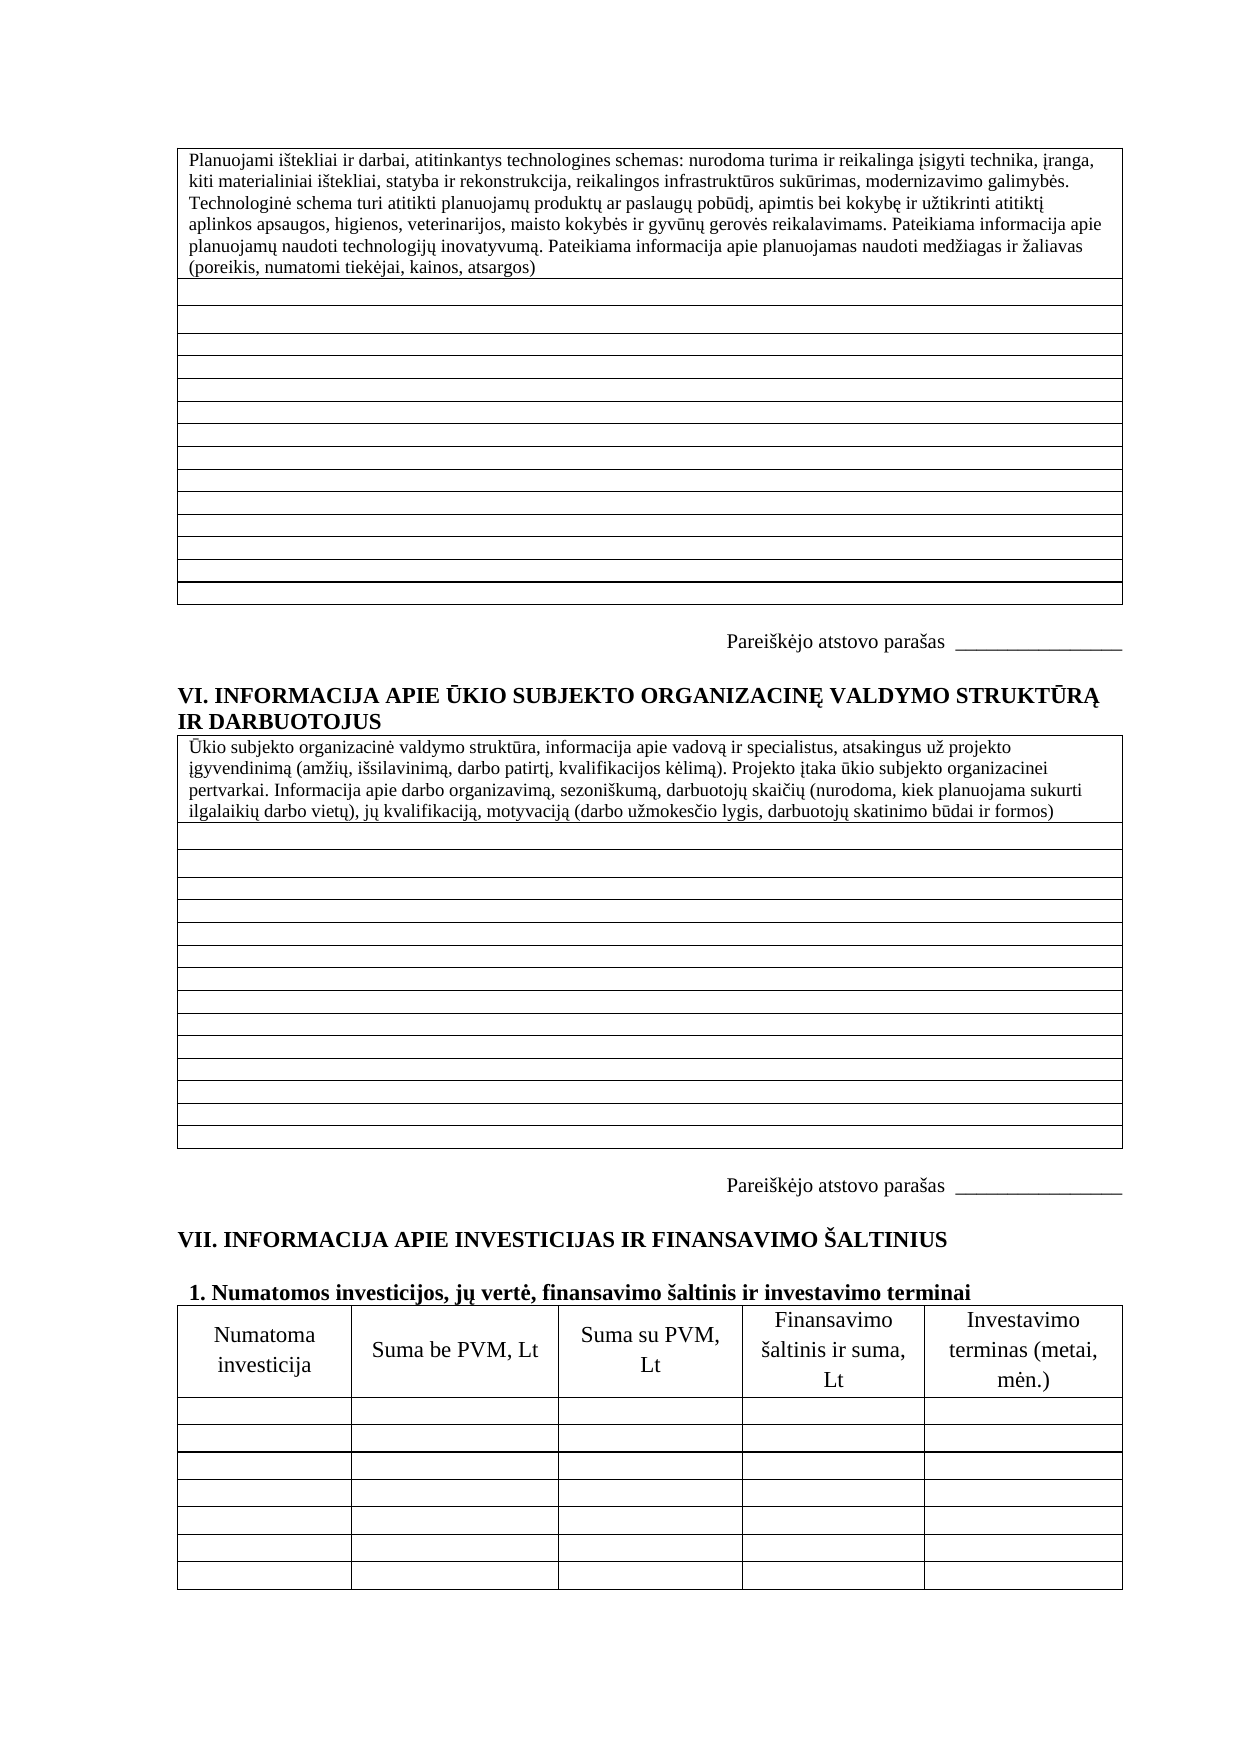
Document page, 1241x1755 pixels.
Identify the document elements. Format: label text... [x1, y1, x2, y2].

table_cell [178, 492, 1122, 514]
table_cell [925, 1507, 1122, 1534]
table_cell [178, 1562, 351, 1588]
table_cell [743, 1507, 924, 1534]
table_cell [178, 447, 1122, 468]
text Pareiškėjo atstovo parašas ________________ [177, 1173, 1122, 1197]
table_cell [178, 402, 1122, 423]
table_cell [178, 1507, 351, 1534]
table_cell [352, 1398, 558, 1424]
table_cell [559, 1453, 742, 1479]
table_cell [178, 1104, 1122, 1125]
table_cell [178, 537, 1122, 559]
table_header Ūkio subjekto organizacinė valdymo struktūra, informacija apie vadovą ir specialistus, atsakingus už projekto įgyvendinimą (amžių, išsilavinimą, darbo patirtį, kvalifikacijos kėlimą). Projekto įtaka ūkio subjekto organizacinei pertvarkai. Informacija apie darbo organizavimą, sezoniškumą, darbuotojų skaičių (nurodoma, kiek planuojama sukurti ilgalaikių darbo vietų), jų kvalifikaciją, motyvaciją (darbo užmokesčio lygis, darbuotojų skatinimo būdai ir formos) [178, 736, 1122, 822]
table_cell [743, 1453, 924, 1479]
table_cell [178, 356, 1122, 378]
table_cell Suma su PVM, Lt [559, 1306, 742, 1397]
table_cell [178, 515, 1122, 536]
table_cell [178, 1398, 351, 1424]
table_cell [178, 968, 1122, 990]
table_cell [352, 1562, 558, 1588]
table_cell [178, 583, 1122, 604]
text VII. INFORMACIJA APIE INVESTICIJAS IR FINANSAVIMO ŠALTINIUS [177, 1226, 1122, 1252]
table_cell [743, 1562, 924, 1588]
table_cell [178, 1425, 351, 1451]
text Pareiškėjo atstovo parašas ________________ [177, 629, 1122, 653]
table_cell [178, 1480, 351, 1506]
table_cell [925, 1453, 1122, 1479]
table_cell Planuojami ištekliai ir darbai, atitinkantys technologines schemas: nurodoma turima ir reikalinga įsigyti technika, įranga, kiti materialiniai ištekliai, statyba ir rekonstrukcija, reikalingos infrastruktūros sukūrimas, modernizavimo galimybės. Technologinė schema turi atitikti planuojamų produktų ar paslaugų pobūdį, apimtis bei kokybę ir užtikrinti atitiktį aplinkos apsaugos, higienos, veterinarijos, maisto kokybės ir gyvūnų gerovės reikalavimams. Pateikiama informacija apie planuojamų naudoti technologijų inovatyvumą. Pateikiama informacija apie planuojamas naudoti medžiagas ir žaliavas (poreikis, numatomi tiekėjai, kainos, atsargos) [178, 149, 1122, 278]
table_cell [178, 850, 1122, 877]
table_cell [743, 1480, 924, 1506]
table_cell [352, 1453, 558, 1479]
table_cell [178, 1036, 1122, 1058]
table_cell Suma be PVM, Lt [352, 1306, 558, 1397]
table_cell [178, 1453, 351, 1479]
table_cell [352, 1535, 558, 1561]
table_cell [559, 1425, 742, 1451]
table_cell [925, 1535, 1122, 1561]
table_cell [743, 1425, 924, 1451]
table_cell [925, 1425, 1122, 1451]
table_cell [352, 1425, 558, 1451]
table_cell [178, 1059, 1122, 1080]
table_cell [352, 1480, 558, 1506]
table_cell [178, 923, 1122, 944]
table_cell Investavimo terminas (metai, mėn.) [925, 1306, 1122, 1397]
table_cell [559, 1507, 742, 1534]
table_cell [178, 279, 1122, 305]
table_cell [178, 560, 1122, 581]
table_cell [925, 1562, 1122, 1588]
table_cell [178, 379, 1122, 401]
table_cell [178, 900, 1122, 922]
table_cell [559, 1535, 742, 1561]
table_cell [559, 1398, 742, 1424]
table_cell [925, 1398, 1122, 1424]
table_cell [559, 1480, 742, 1506]
table_cell [178, 878, 1122, 899]
table_cell [178, 1535, 351, 1561]
table_cell [743, 1398, 924, 1424]
table_cell Finansavimo šaltinis ir suma, Lt [743, 1306, 924, 1397]
table_cell [178, 991, 1122, 1012]
table_cell [178, 424, 1122, 446]
table_cell [352, 1507, 558, 1534]
table_cell [178, 334, 1122, 355]
table_cell [925, 1480, 1122, 1506]
table_cell [559, 1562, 742, 1588]
table_cell [178, 1081, 1122, 1103]
table_cell [178, 1126, 1122, 1148]
text VI. INFORMACIJA APIE ŪKIO SUBJEKTO ORGANIZACINĘ VALDYMO STRUKTŪRĄ IR DARBUOTOJUS [177, 682, 1122, 735]
table_cell [178, 306, 1122, 333]
table_cell [178, 946, 1122, 967]
table_header 1. Numatomos investicijos, jų vertė, finansavimo šaltinis ir investavimo terminai [177, 1279, 1122, 1305]
table_cell [178, 823, 1122, 849]
table_cell [178, 1014, 1122, 1035]
table_cell [743, 1535, 924, 1561]
table_cell [178, 470, 1122, 491]
table_cell Numatoma investicija [178, 1306, 351, 1397]
